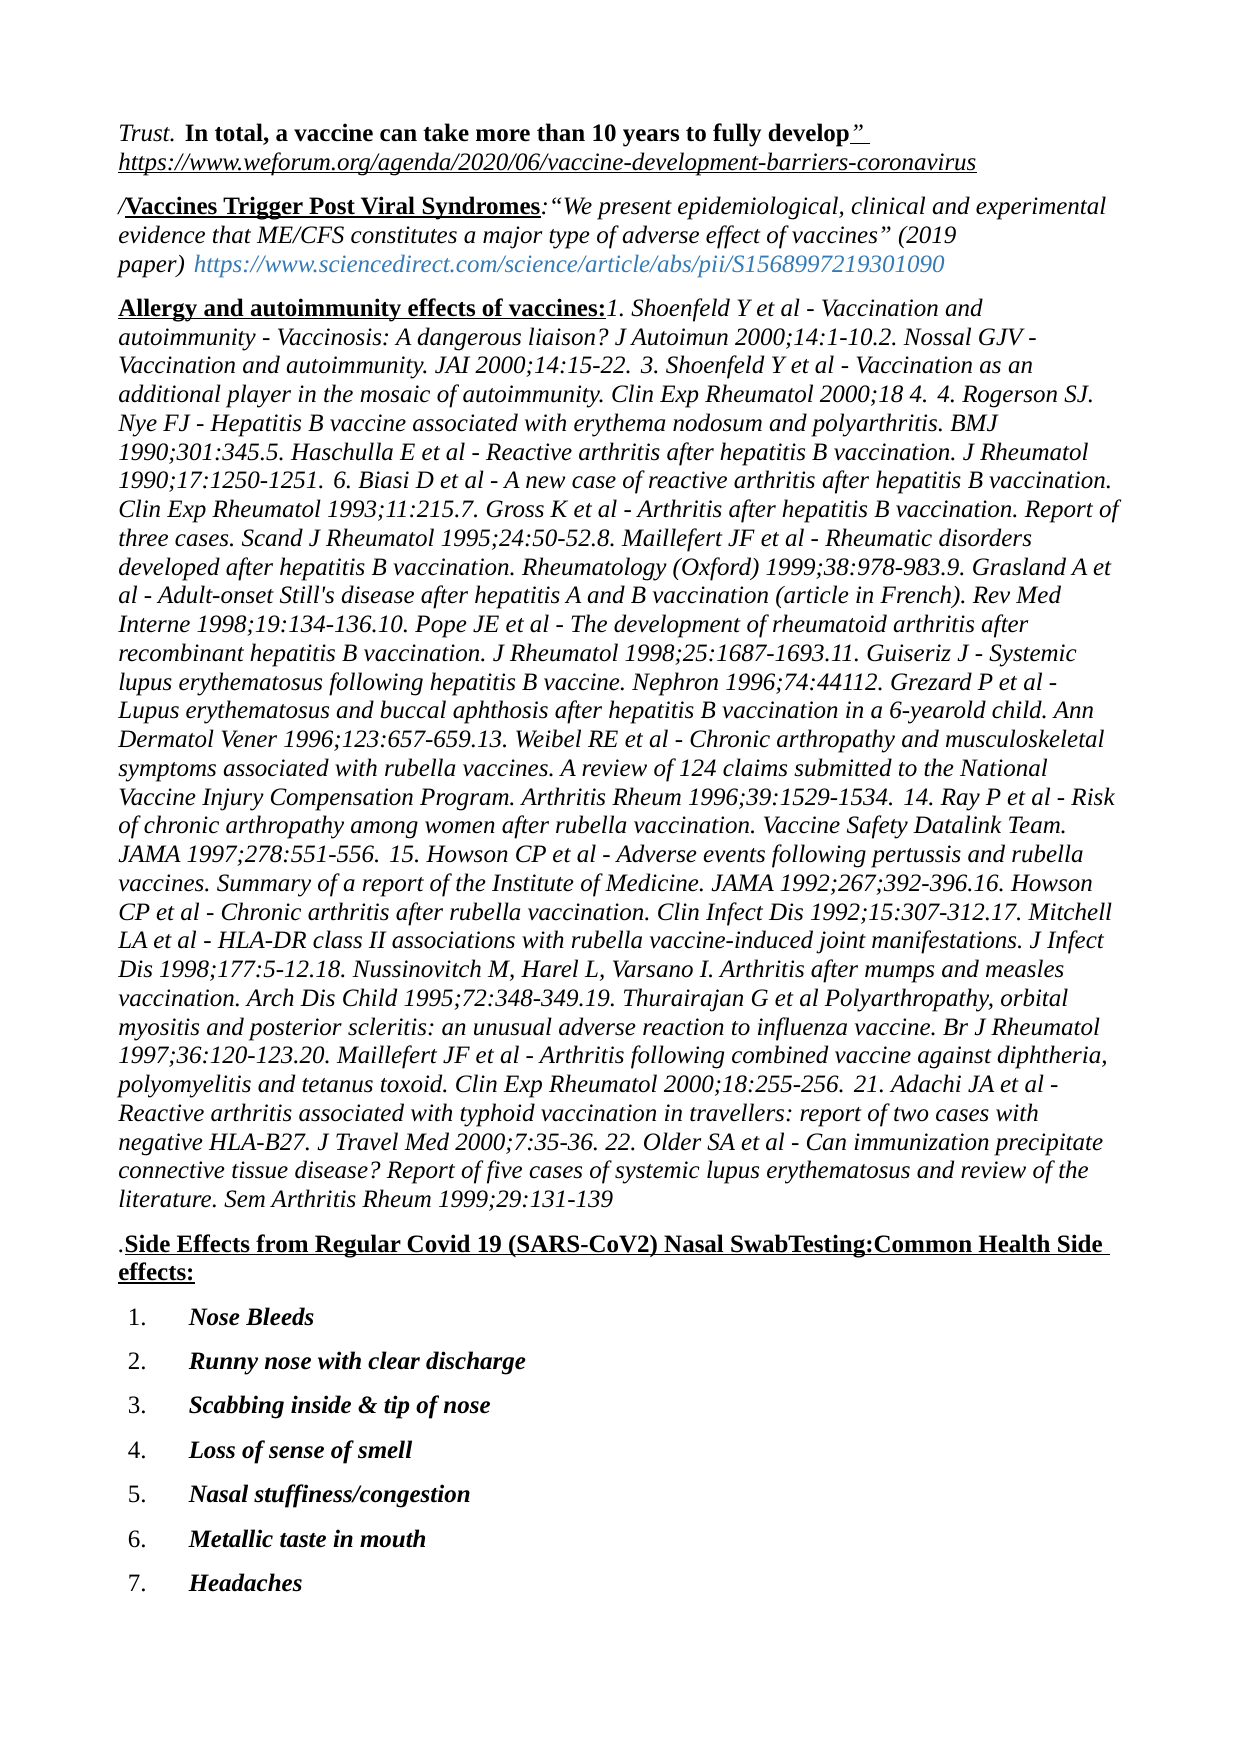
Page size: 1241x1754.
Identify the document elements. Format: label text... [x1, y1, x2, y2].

list Headaches [128, 1568, 1122, 1597]
text /Vaccines Trigger Post Viral Syndromes:“We present epidemiological, clinical and experimental evidence that ME/CFS constitutes a major type of adverse effect of vaccines” (2019 paper) https://www.sciencedirect.com/science/article/abs/pii/S1568997219301090 [118, 191, 1122, 277]
text .Side Effects from Regular Covid 19 (SARS-CoV2) Nasal SwabTesting:Common Health Side effects: [118, 1229, 1122, 1286]
list Scabbing inside & tip of nose [128, 1391, 1122, 1419]
text Allergy and autoimmunity effects of vaccines:1. Shoenfeld Y et al - Vaccination and autoimmunity - Vaccinosis: A dangerous liaison? J Autoimun 2000;14:1-10.2. Nossal GJV - Vaccination and autoimmunity. JAI 2000;14:15-22. 3. Shoenfeld Y et al - Vaccination as an additional player in the mosaic of autoimmunity. Clin Exp Rheumatol 2000;18 4. 4. Rogerson SJ. Nye FJ - Hepatitis B vaccine associated with erythema nodosum and polyarthritis. BMJ 1990;301:345.5. Haschulla E et al - Reactive arthritis after hepatitis B vaccination. J Rheumatol 1990;17:1250-1251. 6. Biasi D et al - A new case of reactive arthritis after hepatitis B vaccination. Clin Exp Rheumatol 1993;11:215.7. Gross K et al - Arthritis after hepatitis B vaccination. Report of three cases. Scand J Rheumatol 1995;24:50-52.8. Maillefert JF et al - Rheumatic disorders developed after hepatitis B vaccination. Rheumatology (Oxford) 1999;38:978-983.9. Grasland A et al - Adult-onset Still's disease after hepatitis A and B vaccination (article in French). Rev Med Interne 1998;19:134-136.10. Pope JE et al - The development of rheumatoid arthritis after recombinant hepatitis B vaccination. J Rheumatol 1998;25:1687-1693.11. Guiseriz J - Systemic lupus erythematosus following hepatitis B vaccine. Nephron 1996;74:44112. Grezard P et al - Lupus erythematosus and buccal aphthosis after hepatitis B vaccination in a 6-yearold child. Ann Dermatol Vener 1996;123:657-659.13. Weibel RE et al - Chronic arthropathy and musculoskeletal symptoms associated with rubella vaccines. A review of 124 claims submitted to the National Vaccine Injury Compensation Program. Arthritis Rheum 1996;39:1529-1534. 14. Ray P et al - Risk of chronic arthropathy among women after rubella vaccination. Vaccine Safety Datalink Team. JAMA 1997;278:551-556. 15. Howson CP et al - Adverse events following pertussis and rubella vaccines. Summary of a report of the Institute of Medicine. JAMA 1992;267;392-396.16. Howson CP et al - Chronic arthritis after rubella vaccination. Clin Infect Dis 1992;15:307-312.17. Mitchell LA et al - HLA-DR class II associations with rubella vaccine-induced joint manifestations. J Infect Dis 1998;177:5-12.18. Nussinovitch M, Harel L, Varsano I. Arthritis after mumps and measles vaccination. Arch Dis Child 1995;72:348-349.19. Thurairajan G et al Polyarthropathy, orbital myositis and posterior scleritis: an unusual adverse reaction to influenza vaccine. Br J Rheumatol 1997;36:120-123.20. Maillefert JF et al - Arthritis following combined vaccine against diphtheria, polyomyelitis and tetanus toxoid. Clin Exp Rheumatol 2000;18:255-256. 21. Adachi JA et al - Reactive arthritis associated with typhoid vaccination in travellers: report of two cases with negative HLA-B27. J Travel Med 2000;7:35-36. 22. Older SA et al - Can immunization precipitate connective tissue disease? Report of five cases of systemic lupus erythematosus and review of the literature. Sem Arthritis Rheum 1999;29:131-139 [118, 293, 1122, 1213]
list Nasal stuffiness/congestion [128, 1479, 1122, 1508]
list Nose Bleeds [128, 1302, 1122, 1331]
text Trust. In total, a vaccine can take more than 10 years to fully develop” https://www.weforum.org/agenda/2020/06/vaccine-development-barriers-coronavirus [118, 118, 1122, 176]
list Runny nose with clear discharge [128, 1346, 1122, 1375]
list Loss of sense of smell [128, 1435, 1122, 1464]
list Metallic taste in mouth [128, 1524, 1122, 1552]
